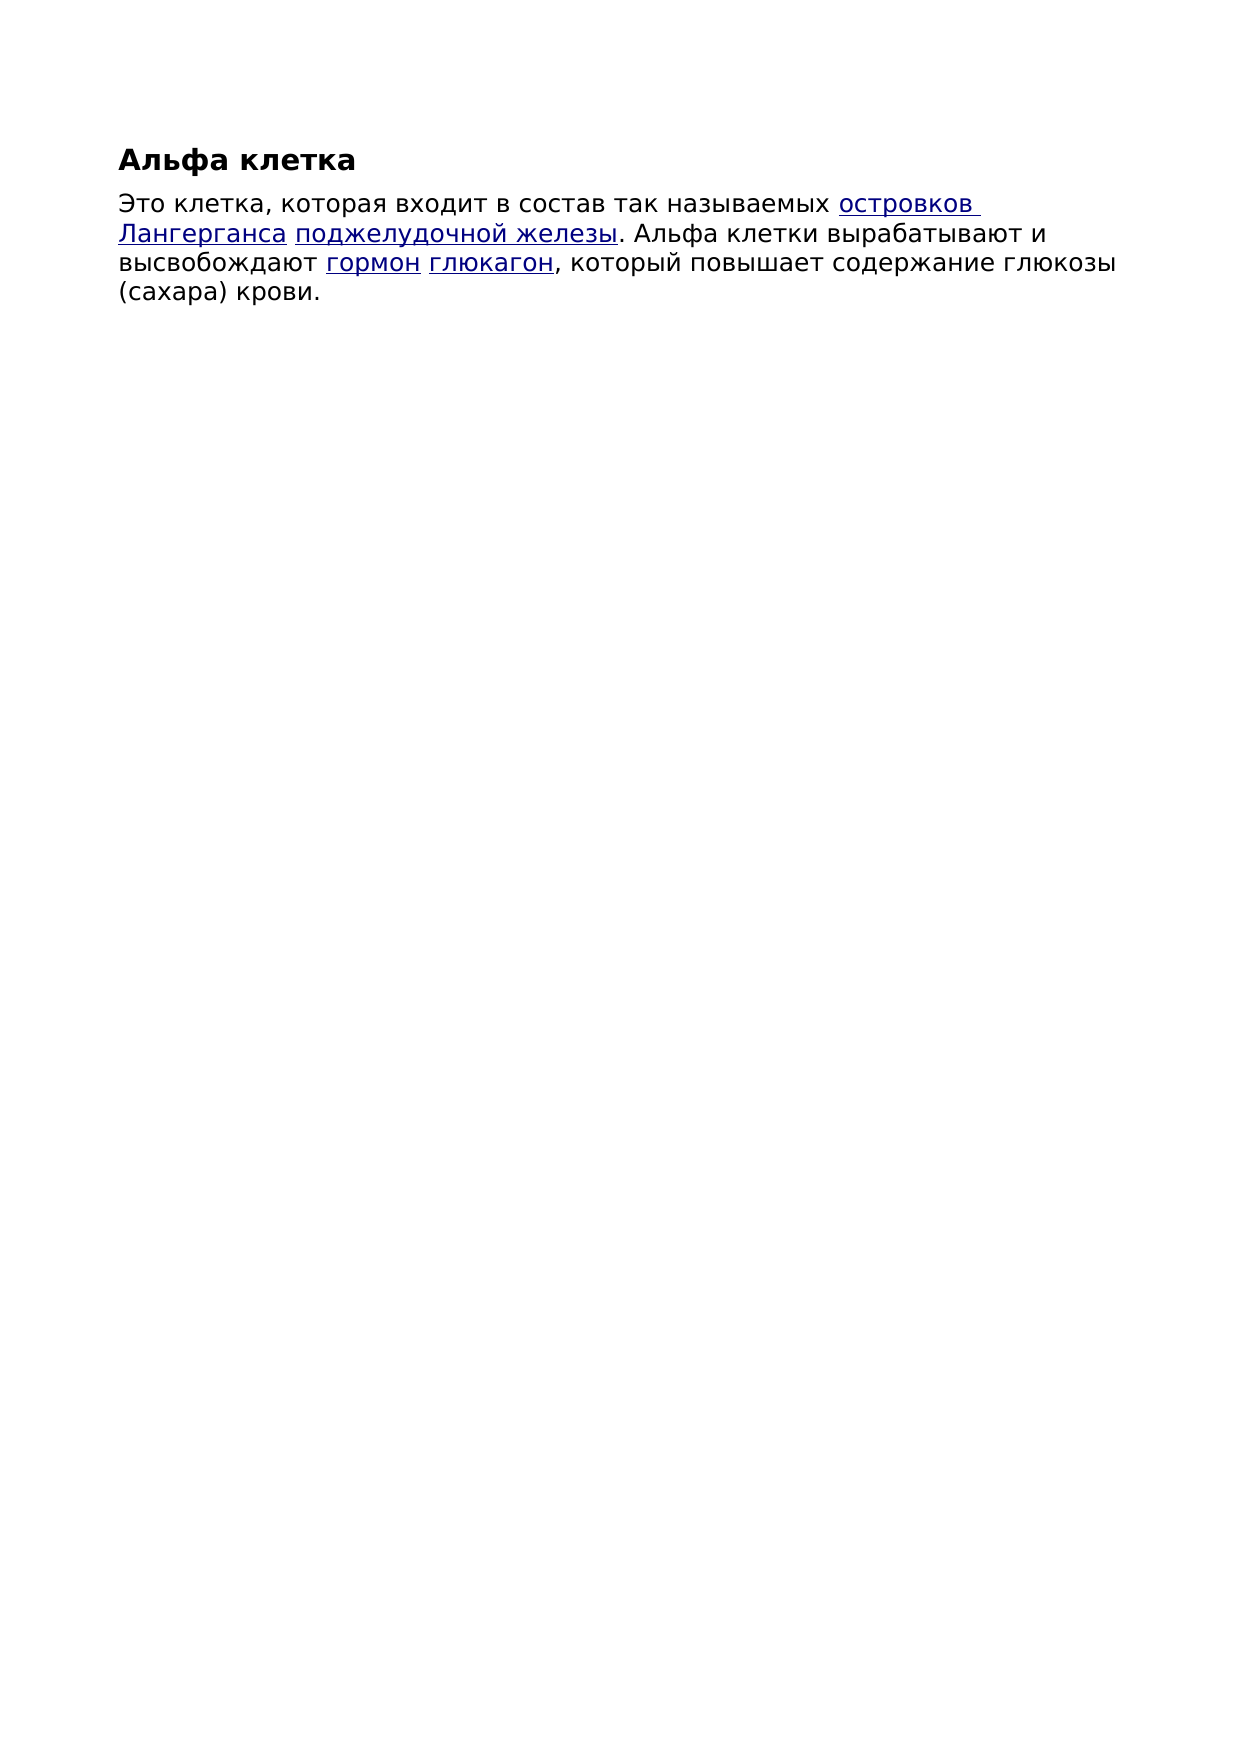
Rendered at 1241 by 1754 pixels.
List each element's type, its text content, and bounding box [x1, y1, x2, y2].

subtitle Альфа клетка [118, 143, 1122, 177]
text Это клетка, которая входит в состав так называемых островков Лангерганса поджелудочной железы. Альфа клетки вырабатывают и высвобождают гормон глюкагон, который повышает содержание глюкозы (сахара) крови. [118, 189, 1122, 306]
